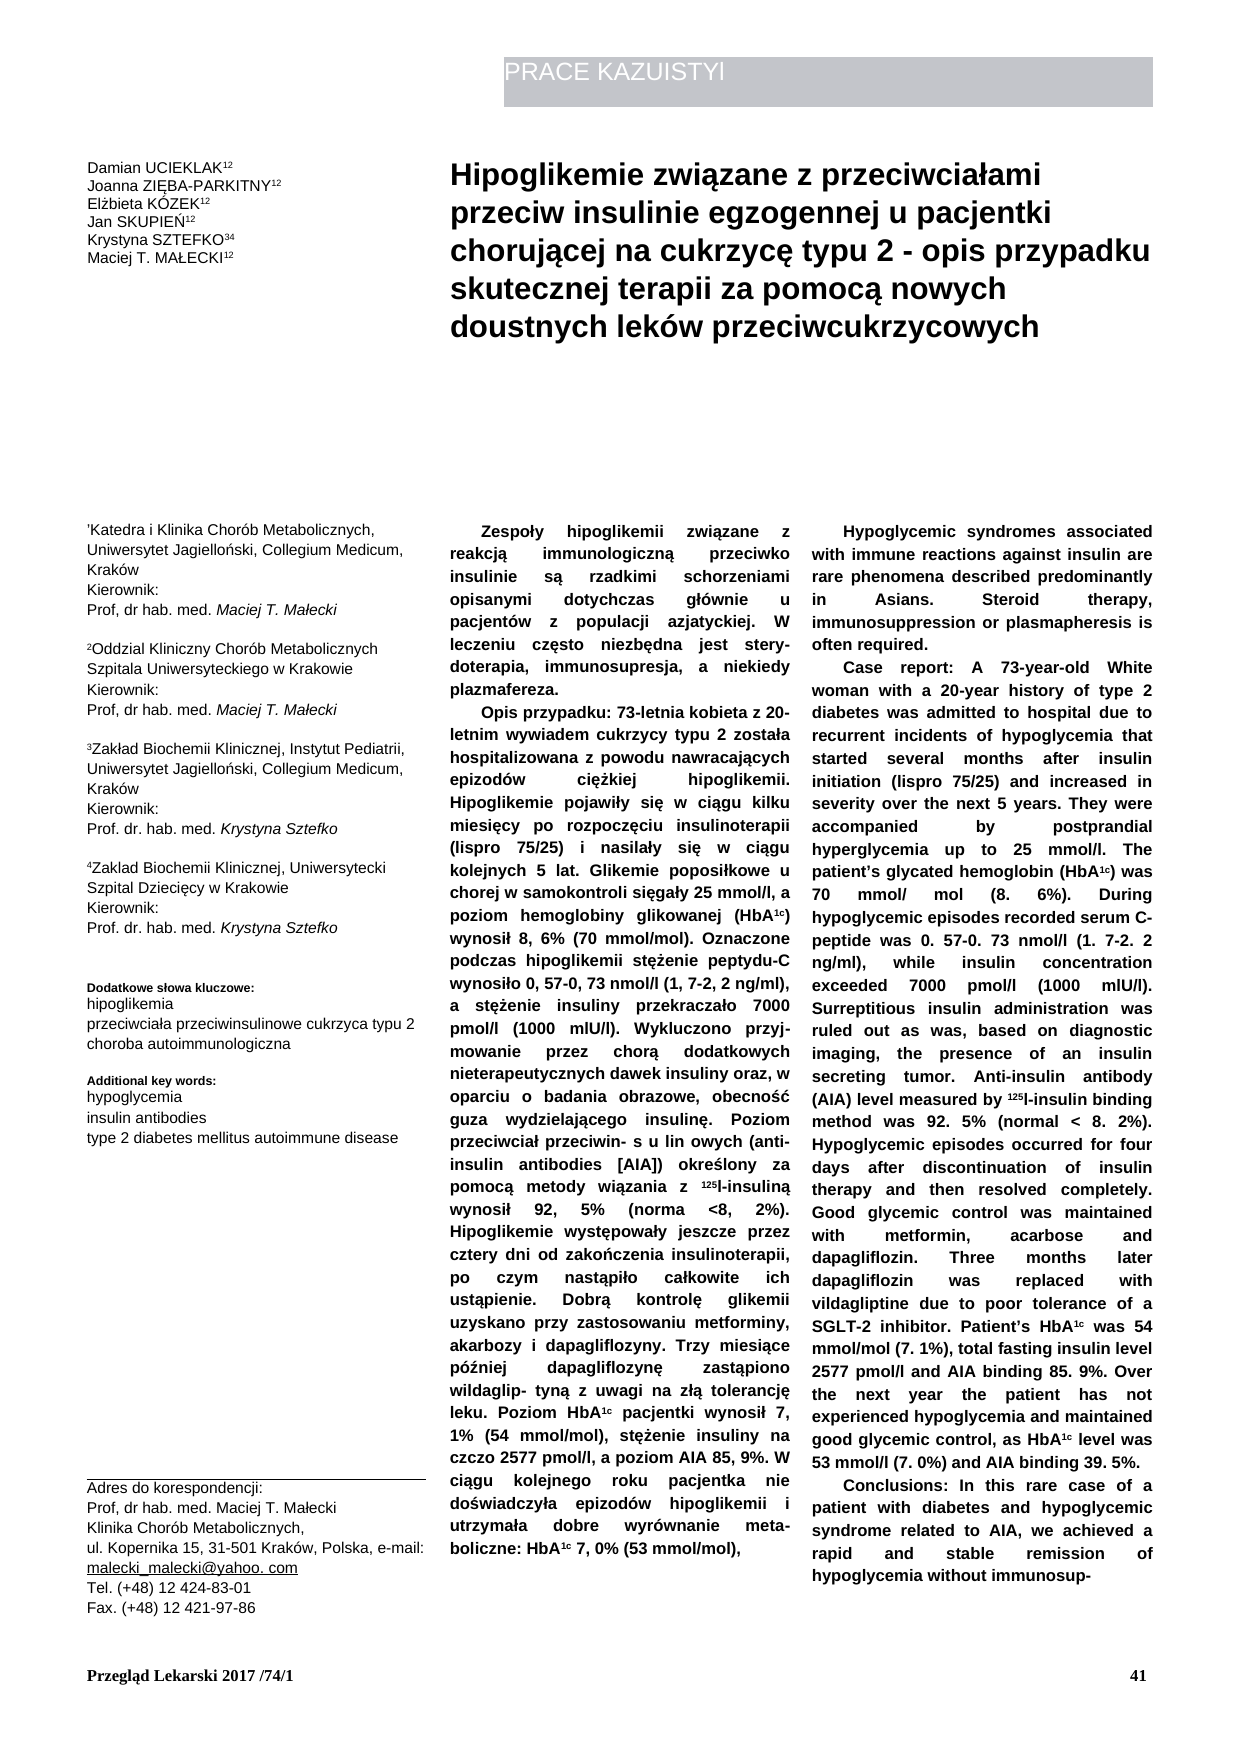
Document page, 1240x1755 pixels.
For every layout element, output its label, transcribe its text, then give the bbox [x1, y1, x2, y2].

text Maciej T. MAŁECKI12 [87, 249, 308, 267]
text hypoglycemia [87, 1088, 426, 1106]
text Prof, dr hab. med. Maciej T. Małecki [87, 1499, 426, 1517]
text Hypoglycemic syndromes associ­ated with immune reactions against insulin are rare phenomena described predominantly in Asians. Steroid therapy, immunosuppression or plas­mapheresis is often required. [812, 522, 1153, 654]
text Kierownik: [87, 800, 426, 818]
text Jan SKUPIEŃ12 [87, 213, 308, 231]
text ’Katedra i Klinika Chorób Metabolicznych, Uniwersytet Jagielloński, Collegium Medicum, Kraków [87, 521, 426, 579]
text Conclusions: In this rare case of a patient with diabetes and hypogly­cemic syndrome related to AIA, we achieved a rapid and stable remission of hypoglycemia without immunosup- [812, 1475, 1153, 1585]
text Fax. (+48) 12 421-97-86 [87, 1599, 426, 1617]
text Case report: A 73-year-old White woman with a 20-year history of type 2 diabetes was admitted to hospital due to recurrent incidents of hypo­glycemia that started several months after insulin initiation (lispro 75/25) and increased in severity over the next 5 years. They were accompanied by postprandial hyperglycemia up to 25 mmol/l. The patient’s glycated hemoglobin (HbA1c) was 70 mmol/ mol (8. 6%). During hypoglycemic episodes recorded serum C-peptide was 0. 57-0. 73 nmol/l (1. 7-2. 2 ng/ml), while insulin concentration exceeded 7000 pmol/l (1000 mlU/l). Surreptitious insulin administration was ruled out as was, based on diagnostic imaging, the presence of an insulin secreting tumor. Anti-insulin antibody (AIA) level meas­ured by 125l-insulin binding method was 92. 5% (normal < 8. 2%). Hypoglycemic episodes occurred for four days after discontinuation of insulin therapy and then resolved completely. Good glycemic control was maintained with metformin, acarbose and dapagliflozin. Three months later dapagliflozin was replaced with vildagliptine due to poor tolerance of a SGLT-2 inhibitor. Pa­tient’s HbA1c was 54 mmol/mol (7. 1%), total fasting insulin level 2577 pmol/l and AIA binding 85. 9%. Over the next year the patient has not experienced hypoglycemia and maintained good glycemic control, as HbA1c level was 53 mmol/l (7. 0%) and AIA binding 39. 5%. [812, 658, 1153, 1472]
text Prof, dr hab. med. Maciej T. Małecki [87, 701, 426, 719]
text 4Zaklad Biochemii Klinicznej, Uniwersytecki [87, 858, 426, 877]
text Hipoglikemie związane z przeciwciałami przeciw insulinie egzogennej u pacjentki chorującej na cukrzycę typu 2 - opis przypadku skutecznej terapii za pomocą nowych doustnych leków przeciwcukrzycowych [450, 156, 1152, 344]
text type 2 diabetes mellitus autoimmune disease [87, 1129, 426, 1147]
text Szpital Dziecięcy w Krakowie [87, 878, 426, 897]
text Opis przypadku: 73-letnia kobieta z 20-letnim wywiadem cukrzycy typu 2 została hospitalizowana z powodu nawracających epizodów ciężkiej hi­poglikemii. Hipoglikemie pojawiły się w ciągu kilku miesięcy po rozpoczęciu insulinoterapii (lispro 75/25) i nasilały się w ciągu kolejnych 5 lat. Glikemie poposiłkowe u chorej w samokontroli sięgały 25 mmol/l, a poziom hemoglo­biny glikowanej (HbA1c) wynosił 8, 6% (70 mmol/mol). Oznaczone podczas hipoglikemii stężenie peptydu-C wy­nosiło 0, 57-0, 73 nmol/l (1, 7-2, 2 ng/ml), a stężenie insuliny przekraczało 7000 pmol/l (1000 mlU/l). Wykluczono przyj­mowanie przez chorą dodatkowych nieterapeutycznych dawek insuliny oraz, w oparciu o badania obrazowe, obecność guza wydzielającego insu­linę. Poziom przeciwciał przeciwin- s u lin owych (anti-insulin antibodies [AIA]) określony za pomocą metody wiązania z 125l-insuliną wynosił 92, 5% (norma <8, 2%). Hipoglikemie wystę­powały jeszcze przez cztery dni od zakończenia insulinoterapii, po czym nastąpiło całkowite ich ustąpienie. Dobrą kontrolę glikemii uzyskano przy zastosowaniu metforminy, akarbozy i dapagliflozyny. Trzy miesiące później dapagliflozynę zastąpiono wildaglip- tyną z uwagi na złą tolerancję leku. Poziom HbA1c pacjentki wynosił 7, 1% (54 mmol/mol), stężenie insuliny na czczo 2577 pmol/l, a poziom AIA 85, 9%. W ciągu kolejnego roku pacjentka nie doświadczyła epizodów hipoglikemii i utrzymała dobre wyrównanie meta­boliczne: HbA1c 7, 0% (53 mmol/mol), [449, 702, 790, 1558]
text Klinika Chorób Metabolicznych, [87, 1519, 426, 1537]
text Prof. dr. hab. med. Krystyna Sztefko [87, 918, 426, 937]
text Damian UCIEKLAK12 [87, 158, 308, 177]
text choroba autoimmunologiczna [87, 1034, 426, 1053]
text Prof, dr hab. med. Maciej T. Małecki [87, 601, 426, 619]
text Zespoły hipoglikemii związane z reakcją immunologiczną przeciwko insulinie są rzadkimi schorzeniami opisanymi dotychczas głównie u pacjentów z populacji azjatyckiej. W leczeniu często niezbędna jest stery- doterapia, immunosupresja, a niekiedy plazmafereza. [449, 522, 790, 699]
text 2Oddzial Kliniczny Chorób Metabolicznych Szpitala Uniwersyteckiego w Krakowie Kierownik: [87, 640, 426, 698]
text Krystyna SZTEFKO34 [87, 231, 308, 249]
text Tel. (+48) 12 424-83-01 [87, 1579, 426, 1597]
text hipoglikemia [87, 994, 426, 1013]
text insulin antibodies [87, 1108, 426, 1126]
text Prof. dr. hab. med. Krystyna Sztefko [87, 820, 426, 838]
text Adres do korespondencji: [87, 1480, 426, 1497]
text Kierownik: [87, 898, 426, 917]
text 41 [1130, 1666, 1149, 1685]
text Additional key words: [87, 1073, 426, 1088]
text Kierownik: [87, 581, 426, 599]
text Przegląd Lekarski 2017 /74/1 [87, 1666, 1130, 1685]
text 3Zakład Biochemii Klinicznej, Instytut Pediatrii, Uniwersytet Jagielloński, Collegium Medicum, Kraków [87, 740, 426, 798]
text Joanna ZIĘBA-PARKITNY12 [87, 177, 308, 194]
text ul. Kopernika 15, 31-501 Kraków, Polska, e-mail: malecki_malecki@yahoo. com [87, 1539, 426, 1577]
text Elżbieta KÓZEK12 [87, 194, 308, 213]
subtitle PRACE KAZUISTYl [505, 58, 1152, 106]
text przeciwciała przeciwinsulinowe cukrzyca typu 2 [87, 1014, 426, 1033]
text Dodatkowe słowa kluczowe: [87, 980, 426, 994]
